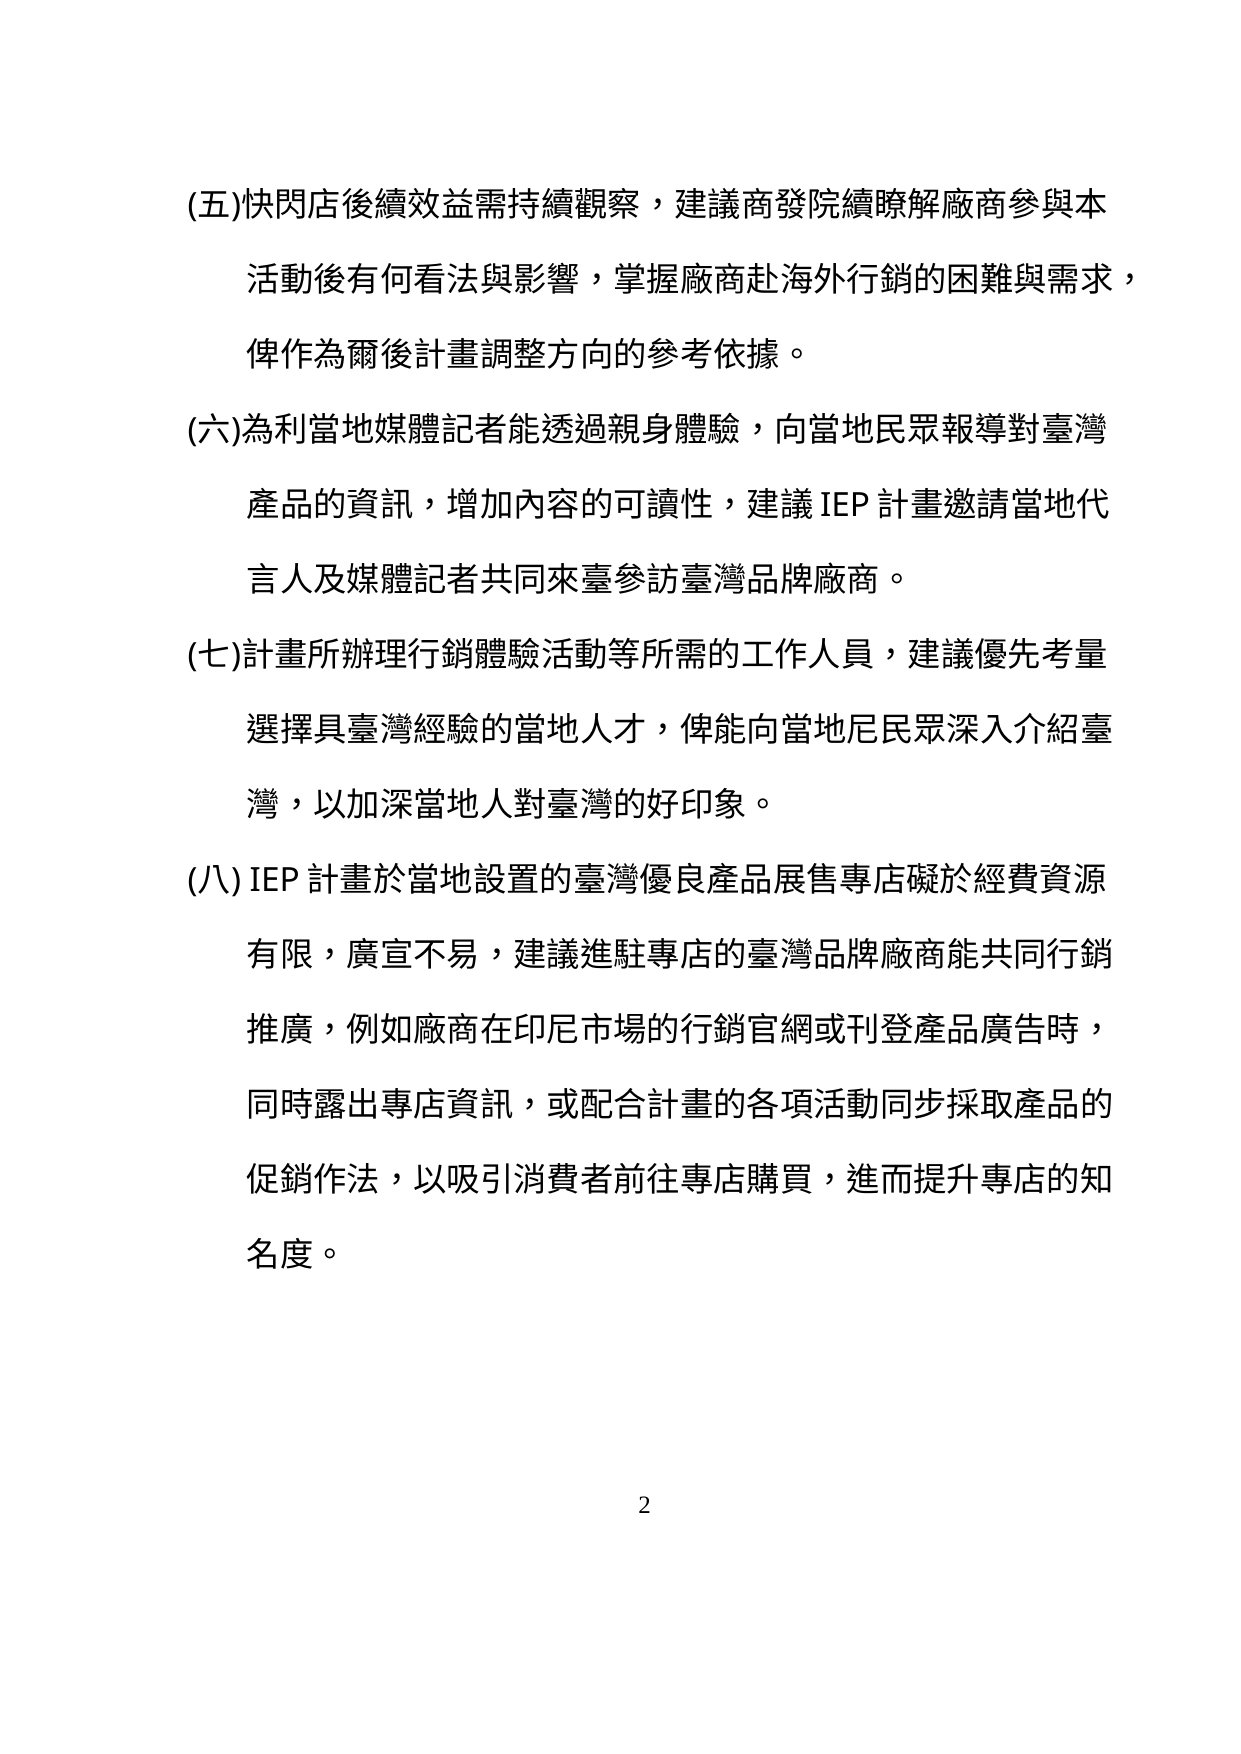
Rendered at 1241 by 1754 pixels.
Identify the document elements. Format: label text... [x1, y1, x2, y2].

text (七)計畫所辦理行銷體驗活動等所需的工作人員，建議優先考量選擇具臺灣經驗的當地人才，俾能向當地尼民眾深入介紹臺灣，以加深當地人對臺灣的好印象。 [187, 614, 1125, 839]
text 2 [474, 1492, 814, 1519]
text (五)快閃店後續效益需持續觀察，建議商發院續瞭解廠商參與本活動後有何看法與影響，掌握廠商赴海外行銷的困難與需求，俾作為爾後計畫調整方向的參考依據。 [187, 164, 1125, 389]
text (八) IEP計畫於當地設置的臺灣優良產品展售專店礙於經費資源有限，廣宣不易，建議進駐專店的臺灣品牌廠商能共同行銷推廣，例如廠商在印尼市場的行銷官網或刊登產品廣告時，同時露出專店資訊，或配合計畫的各項活動同步採取產品的促銷作法，以吸引消費者前往專店購買，進而提升專店的知名度。 [187, 839, 1125, 1289]
text (六)為利當地媒體記者能透過親身體驗，向當地民眾報導對臺灣產品的資訊，增加內容的可讀性，建議IEP計畫邀請當地代言人及媒體記者共同來臺參訪臺灣品牌廠商。 [187, 389, 1125, 614]
